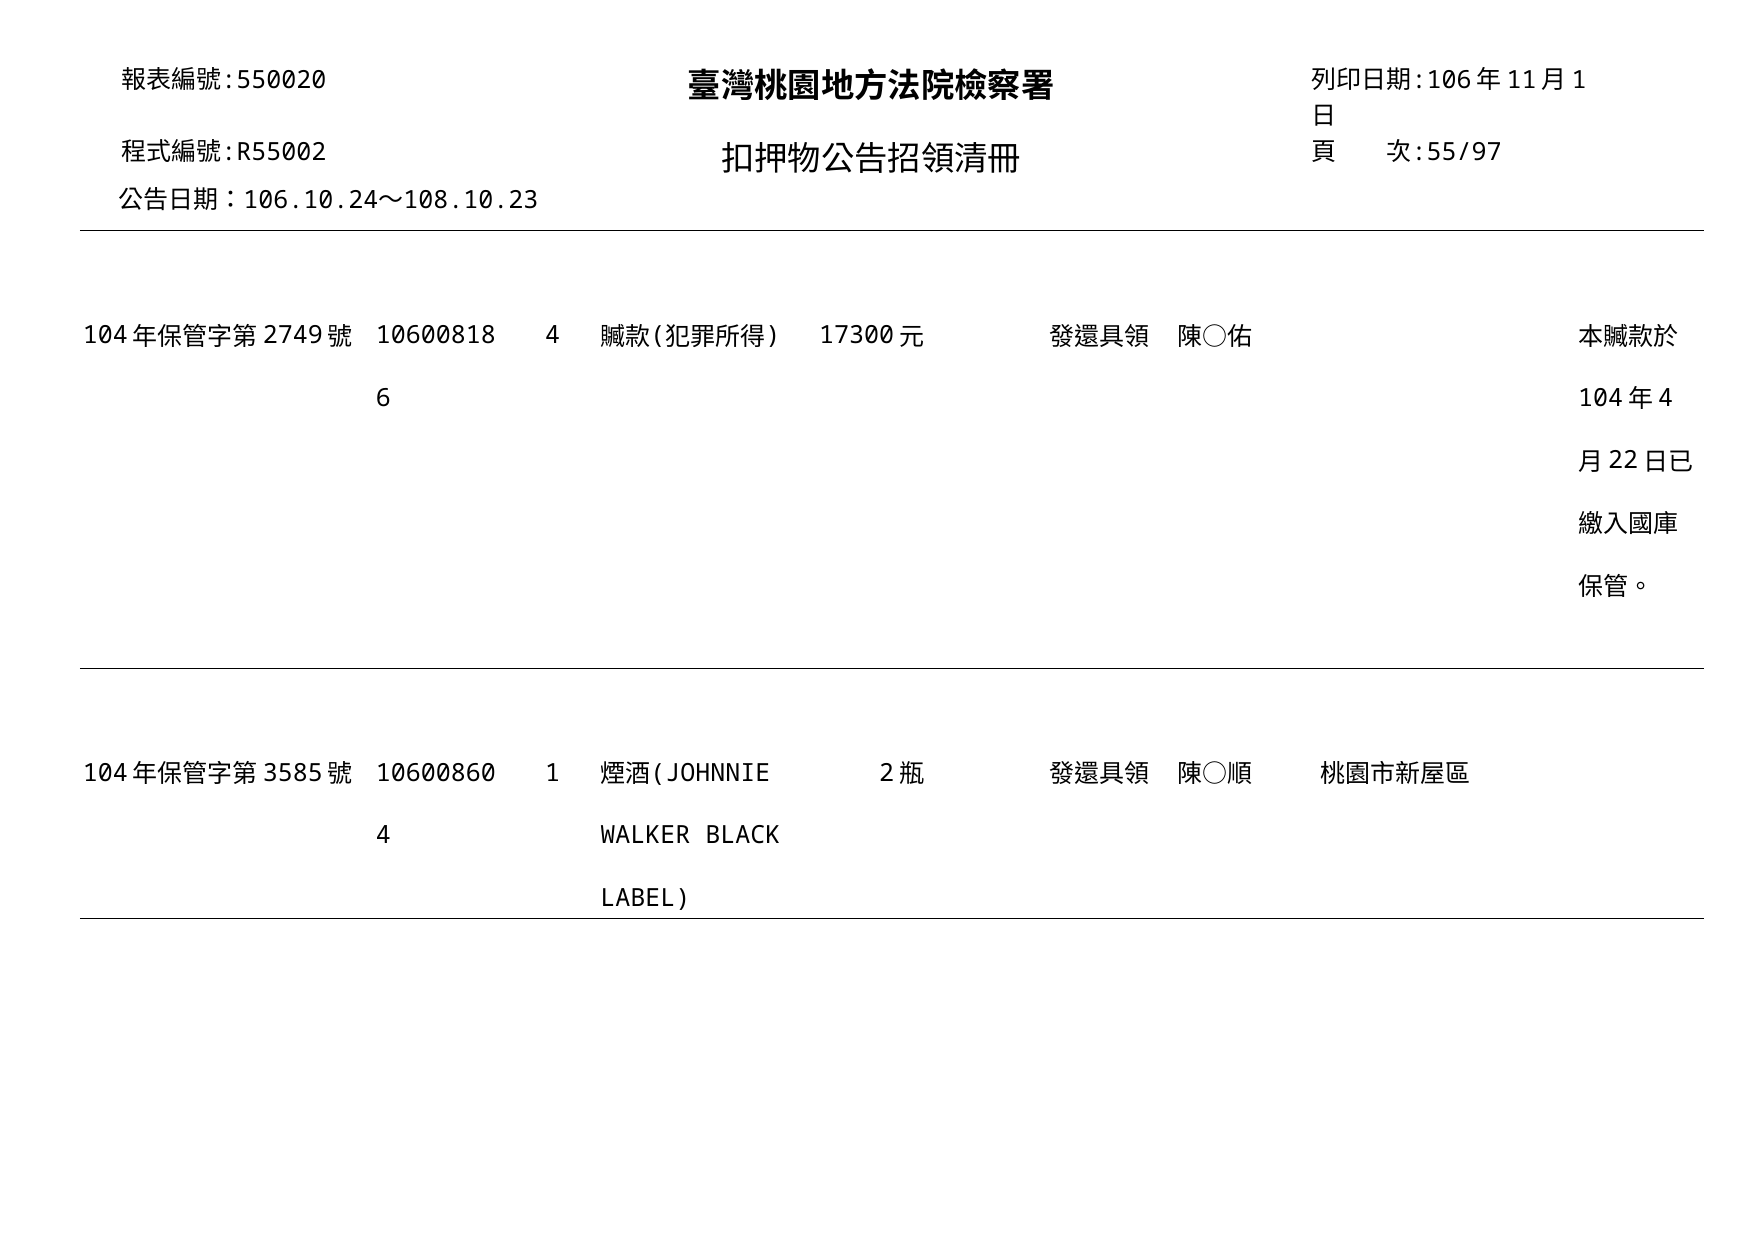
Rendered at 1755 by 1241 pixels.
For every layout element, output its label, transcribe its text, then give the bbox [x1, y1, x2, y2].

table_cell [1317, 231, 1575, 667]
table_cell 106008604 [373, 669, 507, 917]
table_cell 1 [507, 669, 597, 917]
table_cell 106008186 [373, 231, 507, 667]
table_cell [927, 669, 1046, 917]
table_cell [927, 231, 1046, 667]
table_cell [1575, 669, 1704, 917]
table_cell 煙酒(JOHNNIE WALKER BLACK LABEL) [597, 669, 807, 917]
table_cell 2瓶 [808, 669, 927, 917]
table_cell 陳○順 [1175, 669, 1317, 917]
table_cell 陳○佑 [1175, 231, 1317, 667]
table_cell 發還具領 [1046, 231, 1175, 667]
table_cell 4 [507, 231, 597, 667]
table_cell 104年保管字第2749號 [80, 231, 373, 667]
table_cell 本贓款於104年4月22日已繳入國庫保管。 [1575, 231, 1704, 667]
table_cell 104年保管字第3585號 [80, 669, 373, 917]
table_cell 17300元 [808, 231, 927, 667]
table_cell 桃園市新屋區 [1317, 669, 1575, 917]
table_cell 贓款(犯罪所得) [597, 231, 807, 667]
table_cell 發還具領 [1046, 669, 1175, 917]
